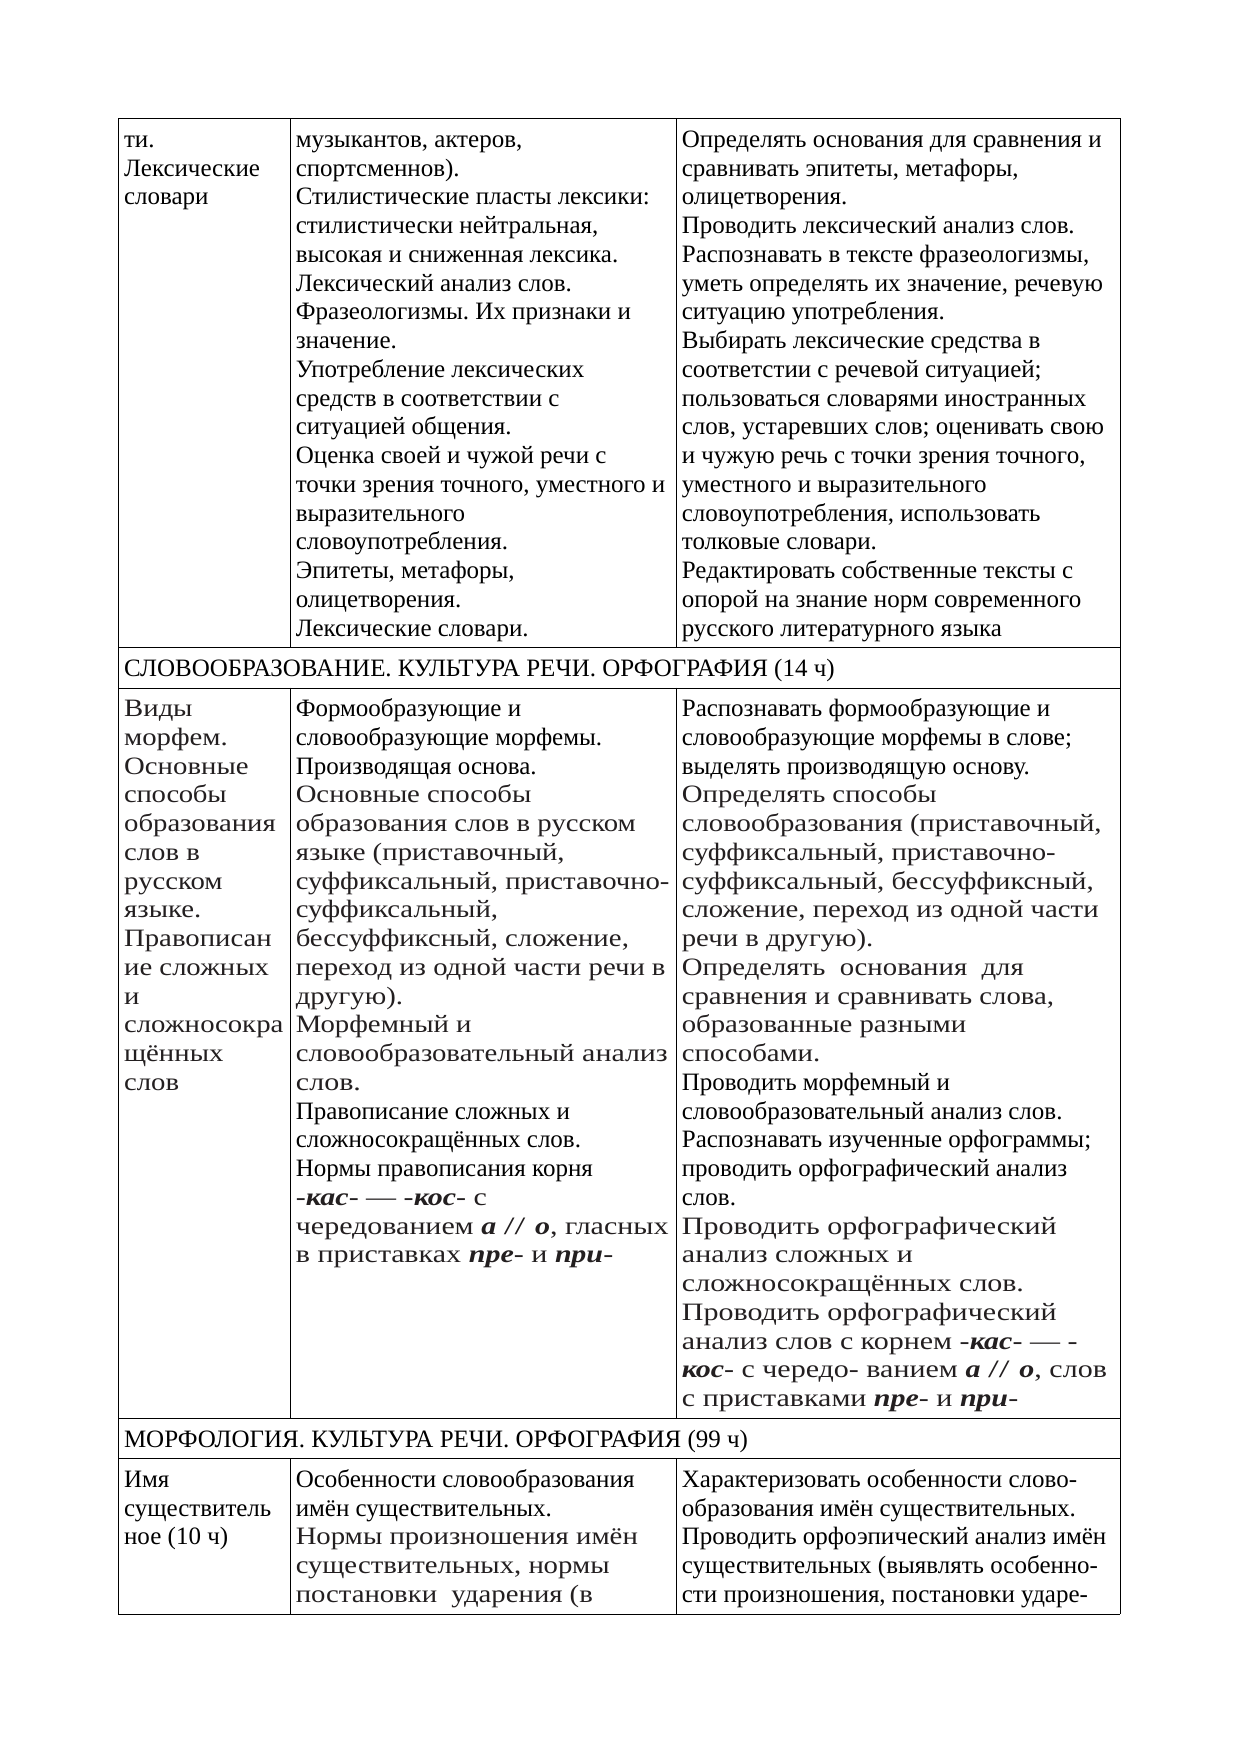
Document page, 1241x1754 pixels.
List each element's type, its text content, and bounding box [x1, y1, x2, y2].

table_cell Имя существительное (10 ч) [119, 1459, 290, 1613]
table_cell Определять основания для сравнения и сравнивать эпитеты, метафоры, олицетворения. Проводить лексический анализ слов. Распознавать в тексте фразеологизмы, уметь определять их значение, речевую ситуацию употребления. Выбирать лексические средства в соответстии с речевой ситуацией; пользоваться словарями иностранных слов, устаревших слов; оценивать свою и чужую речь с точки зрения точного, уместного и выразительного словоупотребления, использовать толковые словари. Редактировать собственные тексты с опорой на знание норм современного русского литературного языка [677, 119, 1120, 647]
table_cell ти. Лексические словари [119, 119, 290, 647]
table_cell Распознавать формообразующие и словообразующие морфемы в слове; выделять производящую основу. Определять способы словообразования (приставочный, суффиксальный, приставочно-суффиксальный, бессуффиксный, сложение, переход из одной части речи в другую). Определять основания для сравнения и сравнивать слова, образованные разными способами. Проводить морфемный и словообразовательный анализ слов. Распознавать изученные орфограммы; проводить орфографический анализ слов. Проводить орфографический анализ сложных и сложносокращённых слов. Проводить орфографический анализ слов с корнем -кас- — -кос- с чередо- ванием а // о, слов с приставками пре- и при- [677, 689, 1120, 1418]
table_cell Характеризовать особенности слово- образования имён существительных. Проводить орфоэпический анализ имён существительных (выявлять особенно- сти произношения, постановки ударе- [677, 1459, 1120, 1613]
table_cell Особенности словообразования имён существительных. Нормы произношения имён существительных, нормы постановки ударения (в [291, 1459, 676, 1613]
table_cell музыкантов, актеров, спортсменнов). Стилистические пласты лексики: стилистически нейтральная, высокая и сниженная лексика. Лексический анализ слов. Фразеологизмы. Их признаки и значение. Употребление лексических средств в соответствии с ситуацией общения. Оценка своей и чужой речи с точки зрения точного, уместного и выразительного словоупотребления. Эпитеты, метафоры, олицетворения. Лексические словари. [291, 119, 676, 647]
table_cell СЛОВООБРАЗОВАНИЕ. КУЛЬТУРА РЕЧИ. ОРФОГРАФИЯ (14 ч) [119, 648, 1120, 687]
table_cell МОРФОЛОГИЯ. КУЛЬТУРА РЕЧИ. ОРФОГРАФИЯ (99 ч) [119, 1419, 1120, 1458]
table_cell Виды морфем. Основные способы образования слов в русском языке. Правописание сложных и сложносокращённых слов [119, 689, 290, 1418]
table_cell Формообразующие и словообразующие морфемы. Производящая основа. Основные способы образования слов в русском языке (приставочный, суффиксальный, приставочно-суффиксальный, бессуффиксный, сложение, переход из одной части речи в другую). Морфемный и словообразовательный анализ слов. Правописание сложных и сложносокращённых слов. Нормы правописания корня -кас- — -кос- с чередованием а // о, гласных в приставках пре- и при- [291, 689, 676, 1418]
